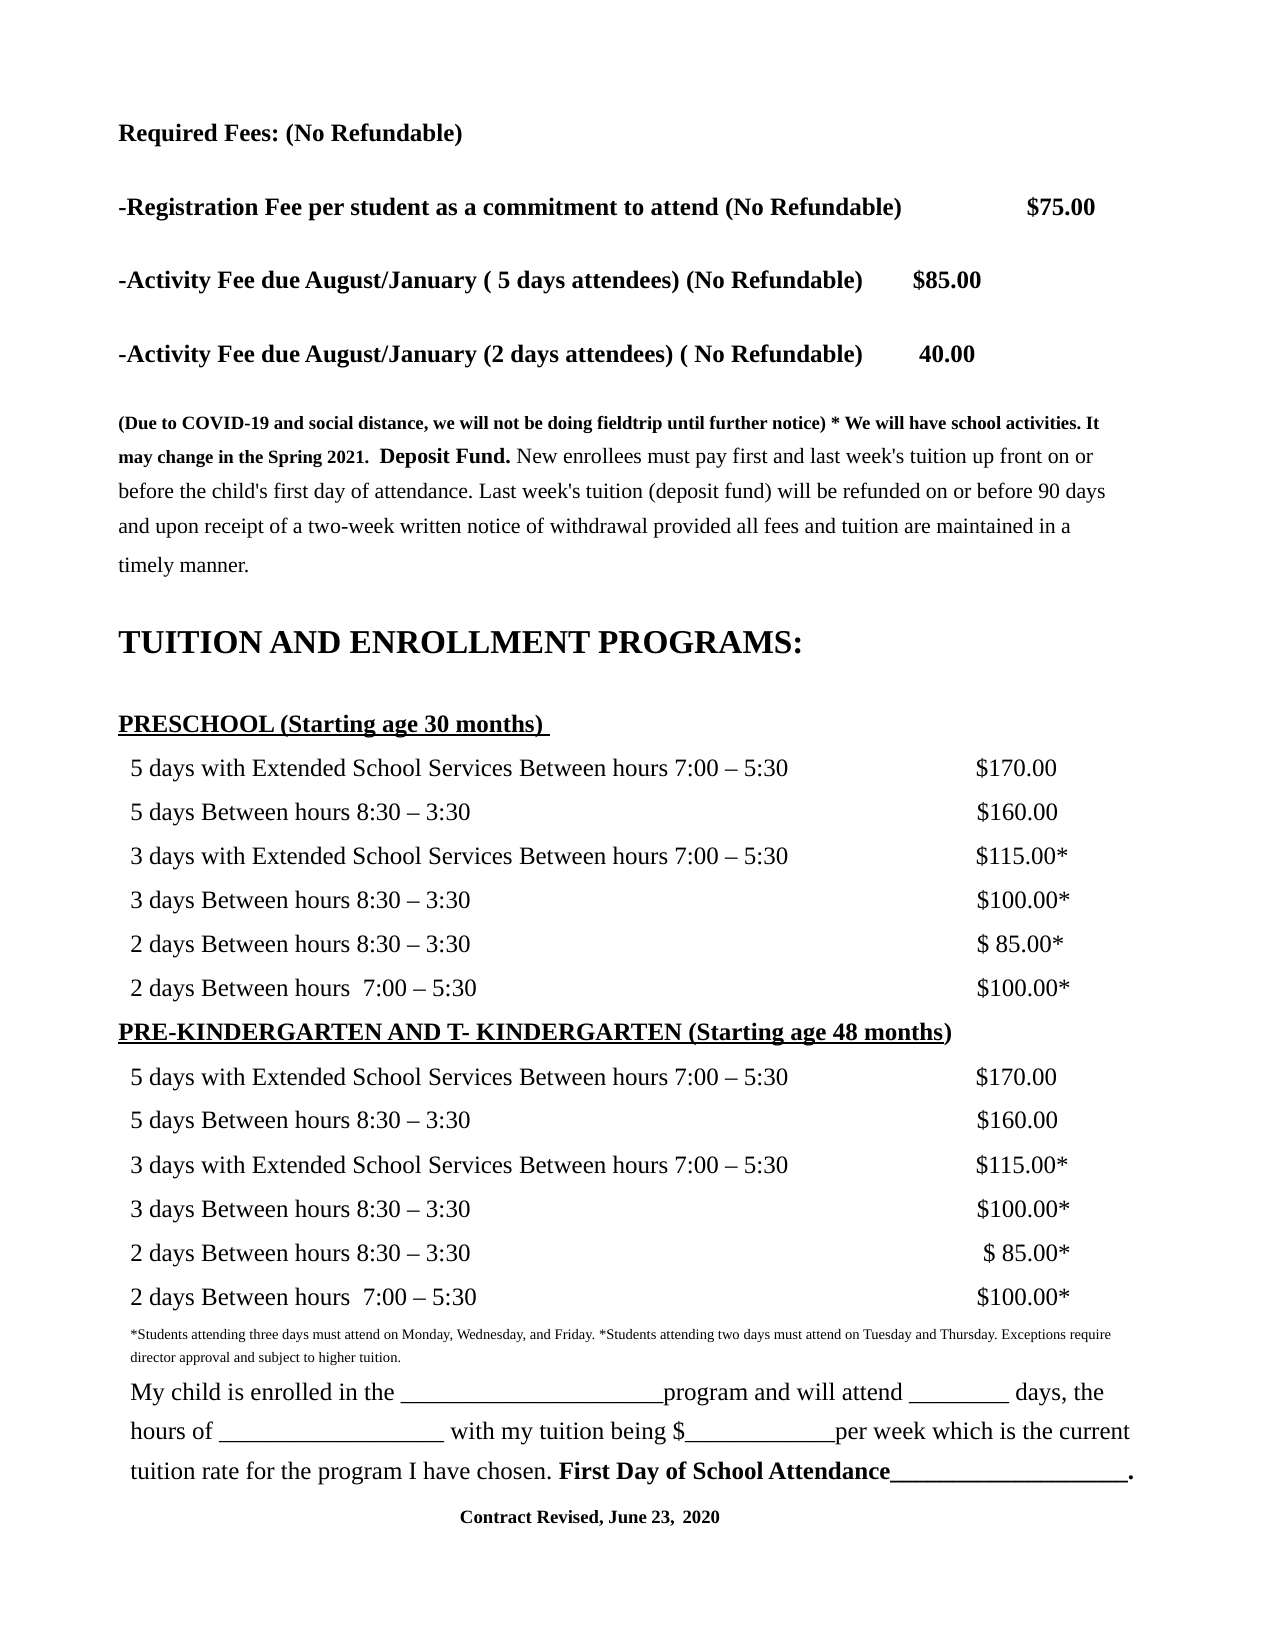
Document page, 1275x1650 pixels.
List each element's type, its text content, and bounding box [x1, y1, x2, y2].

text 3 days with Extended School Services Between hours 7:00 – 5:30 $115.00* [130, 841, 1144, 870]
text *Students attending three days must attend on Monday, Wednesday, and Friday. *Students attending two days must attend on Tuesday and Thursday. Exceptions require director approval and subject to higher tuition. [130, 1326, 1144, 1366]
text 2 days Between hours 8:30 – 3:30 $ 85.00* [130, 929, 1144, 958]
text PRE-KINDERGARTEN AND T- KINDERGARTEN (Starting age 48 months) [118, 1017, 1144, 1046]
text TUITION AND ENROLLMENT PROGRAMS: [118, 622, 1125, 661]
text 2 days Between hours 8:30 – 3:30 $ 85.00* [130, 1238, 1144, 1267]
text -Activity Fee due August/January (2 days attendees) ( No Refundable) 40.00 [118, 339, 1125, 367]
text 5 days Between hours 8:30 – 3:30 $160.00 [130, 797, 1144, 826]
text (Due to COVID-19 and social distance, we will not be doing fieldtrip until further notice) * We will have school activities. It may change in the Spring 2021. Deposit Fund. New enrollees must pay first and last week's tuition up front on or before the child's first day of attendance. Last week's tuition (deposit fund) will be refunded on or before 90 days and upon receipt of a two-week written notice of withdrawal provided all fees and tuition are maintained in a timely manner. [118, 412, 1125, 577]
text My child is enrolled in the _____________________program and will attend ________ days, the hours of __________________ with my tuition being $____________per week which is the current tuition rate for the program I have chosen. First Day of School Attendance___________________. [130, 1377, 1144, 1484]
text PRESCHOOL (Starting age 30 months) [118, 709, 1125, 738]
text 3 days Between hours 8:30 – 3:30 $100.00* [130, 1194, 1144, 1222]
list -Registration Fee per student as a commitment to attend (No Refundable) $75.00 [118, 192, 1125, 220]
text 5 days with Extended School Services Between hours 7:00 – 5:30 $170.00 [130, 1062, 1144, 1090]
text -Activity Fee due August/January ( 5 days attendees) (No Refundable) $85.00 [118, 265, 1125, 294]
text 5 days with Extended School Services Between hours 7:00 – 5:30 $170.00 [130, 753, 1144, 782]
text Contract Revised, June 23, 2020 [130, 1500, 1144, 1529]
text 3 days Between hours 8:30 – 3:30 $100.00* [130, 885, 1144, 914]
text 5 days Between hours 8:30 – 3:30 $160.00 [130, 1106, 1144, 1134]
text Required Fees: (No Refundable) [118, 118, 1125, 147]
text 3 days with Extended School Services Between hours 7:00 – 5:30 $115.00* [130, 1150, 1144, 1178]
text 2 days Between hours 7:00 – 5:30 $100.00* [130, 973, 1144, 1002]
text 2 days Between hours 7:00 – 5:30 $100.00* [130, 1282, 1144, 1311]
